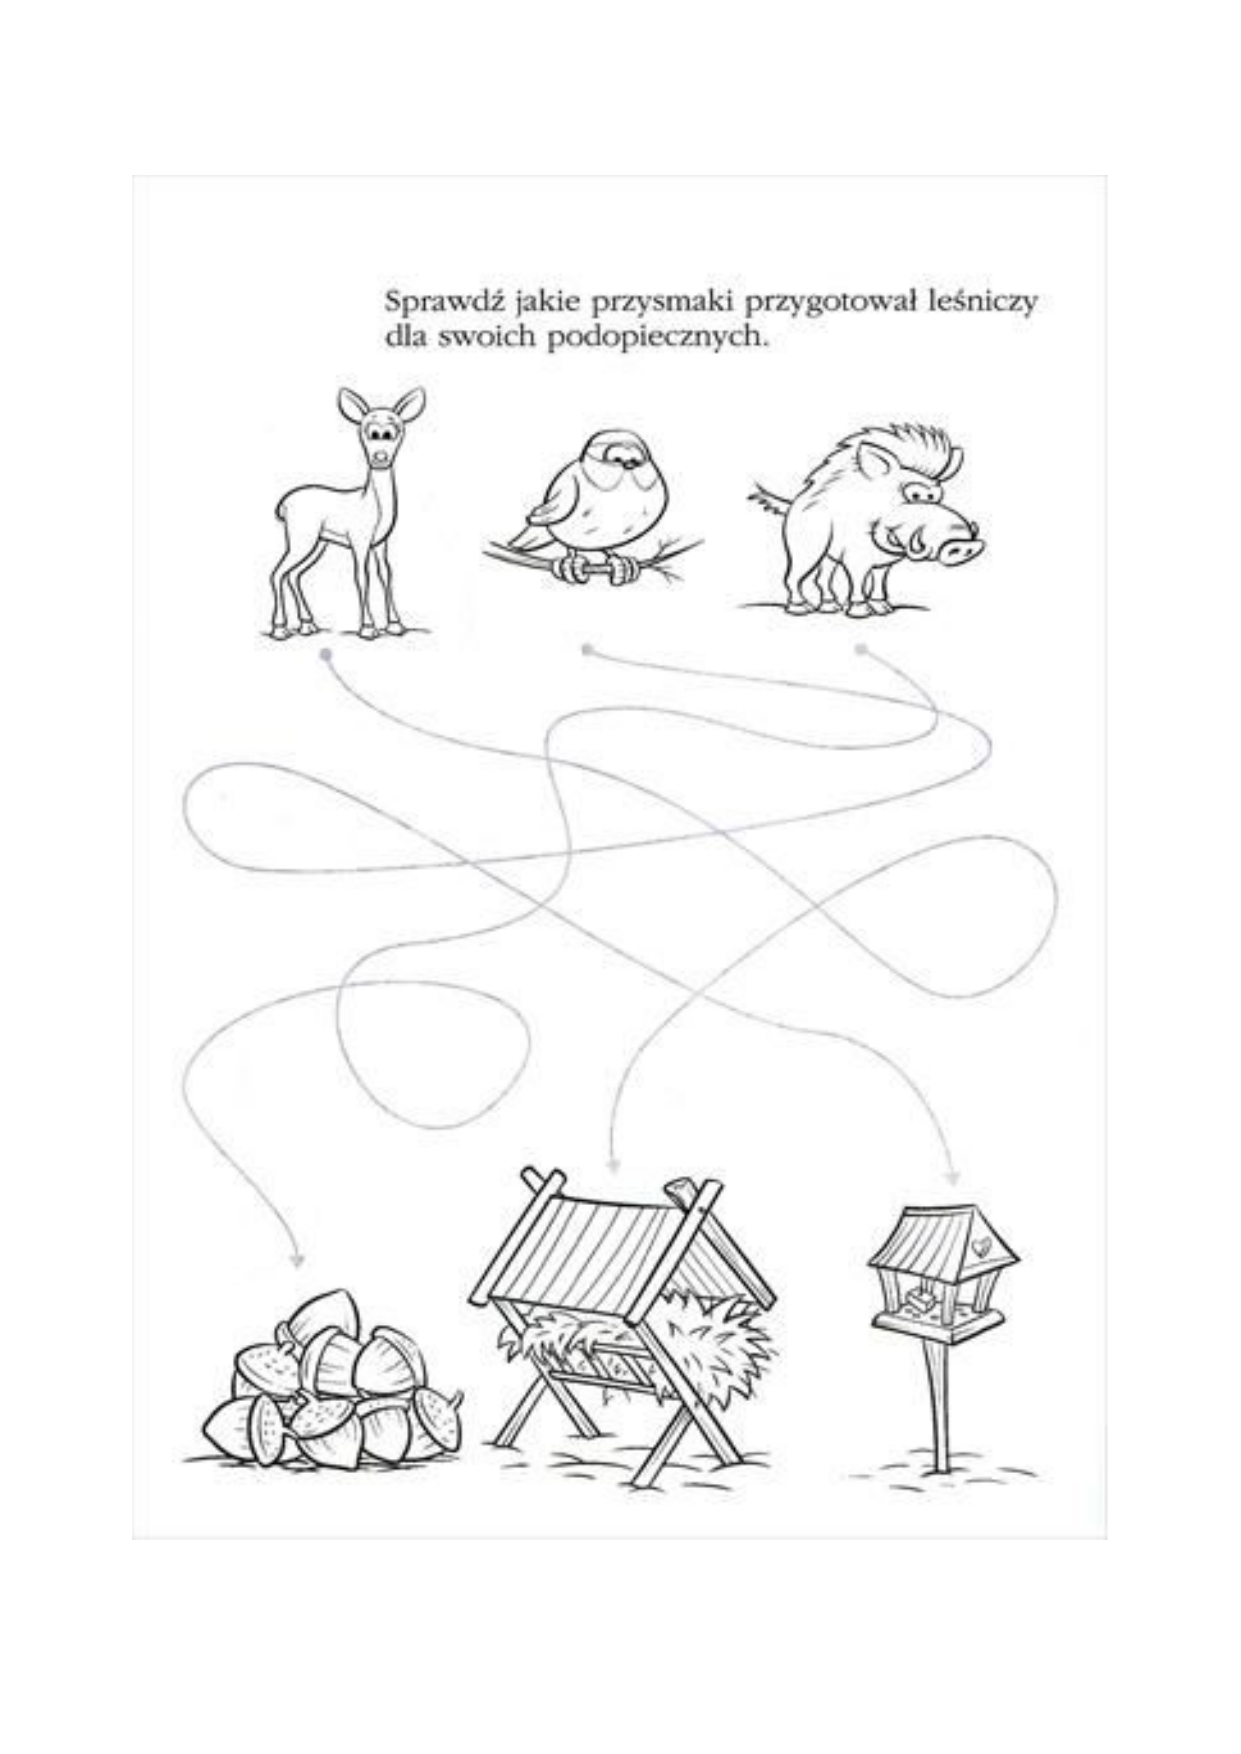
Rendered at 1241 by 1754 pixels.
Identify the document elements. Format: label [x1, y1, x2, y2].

picture [132, 175, 1108, 1540]
